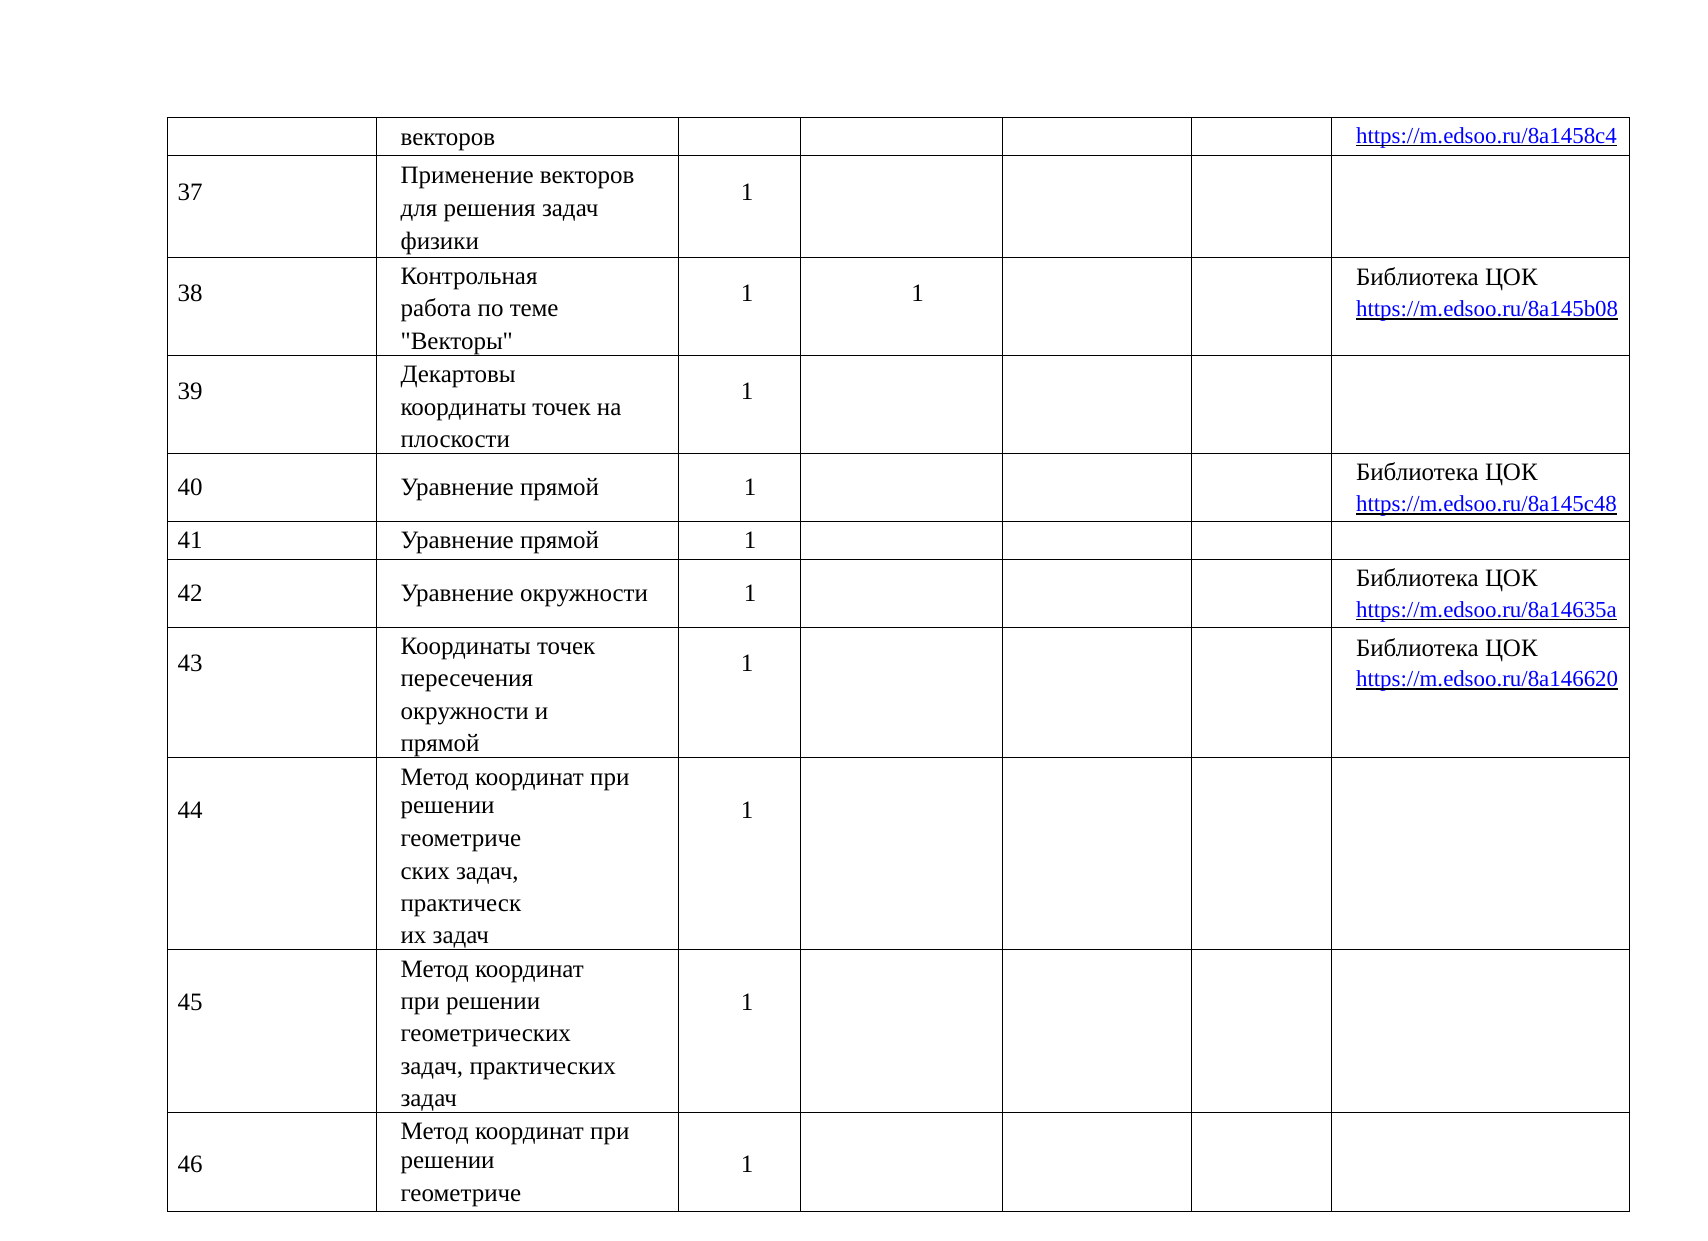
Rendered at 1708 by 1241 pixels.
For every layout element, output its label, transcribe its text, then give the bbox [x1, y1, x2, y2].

table_cell 40 [168, 454, 376, 521]
table_cell 44 [168, 758, 376, 949]
table_cell 1 [679, 522, 800, 558]
table_cell 1 [679, 156, 800, 256]
table_cell [1003, 156, 1191, 256]
table_header https://m.edsoo.ru/8a1458c4 [1332, 118, 1629, 155]
table_cell [1192, 454, 1331, 521]
table_cell 1 [679, 560, 800, 626]
table_cell 1 [679, 356, 800, 453]
table_cell [801, 454, 1002, 521]
table_cell [1003, 758, 1191, 949]
table_cell [1003, 950, 1191, 1112]
table_cell Метод координат при решении геометриче [377, 1113, 678, 1211]
table_cell Библиотека ЦОК https://m.edsoo.ru/8a14635a [1332, 560, 1629, 626]
table_cell 1 [679, 628, 800, 757]
table_cell Метод координат при решении геометрических задач, практических задач [377, 758, 678, 949]
table_cell 1 [679, 454, 800, 521]
table_header [168, 118, 376, 155]
table_cell [1003, 560, 1191, 626]
table_cell Уравнение окружности [377, 560, 678, 626]
table_cell [1192, 522, 1331, 558]
table_cell [1332, 1113, 1629, 1211]
table_cell [801, 628, 1002, 757]
table_cell 43 [168, 628, 376, 757]
table_cell Библиотека ЦОК https://m.edsoo.ru/8a146620 [1332, 628, 1629, 757]
table_cell [1332, 356, 1629, 453]
table_cell 38 [168, 258, 376, 354]
table_cell [1332, 950, 1629, 1112]
table_cell Уравнение прямой [377, 522, 678, 558]
table_cell [1003, 258, 1191, 354]
table_cell [1192, 560, 1331, 626]
table_cell 1 [679, 758, 800, 949]
table_cell [801, 356, 1002, 453]
table_cell 39 [168, 356, 376, 453]
table_cell Библиотека ЦОК https://m.edsoo.ru/8a145c48 [1332, 454, 1629, 521]
table_cell 42 [168, 560, 376, 626]
table_cell Декартовы координаты точек на плоскости [377, 356, 678, 453]
table_cell [1003, 454, 1191, 521]
table_cell [1003, 522, 1191, 558]
table_cell Метод координат при решении геометрических задач, практических задач [377, 950, 678, 1112]
table_cell [801, 560, 1002, 626]
table_cell Применение векторов для решения задач физики [377, 156, 678, 256]
table_cell [1332, 522, 1629, 558]
table_cell 46 [168, 1113, 376, 1211]
table_cell [1332, 758, 1629, 949]
table_cell [1003, 628, 1191, 757]
table_cell [1003, 356, 1191, 453]
table_cell [1192, 356, 1331, 453]
table_cell [801, 950, 1002, 1112]
table_header [1003, 118, 1191, 155]
table_cell [1332, 156, 1629, 256]
table_cell [1192, 628, 1331, 757]
table_cell [1192, 156, 1331, 256]
table_cell [801, 1113, 1002, 1211]
table_cell [1192, 1113, 1331, 1211]
table_cell Библиотека ЦОК https://m.edsoo.ru/8a145b08 [1332, 258, 1629, 354]
table_cell 41 [168, 522, 376, 558]
table_cell [1192, 258, 1331, 354]
table_cell 45 [168, 950, 376, 1112]
table_cell [801, 522, 1002, 558]
table_cell 1 [679, 258, 800, 354]
table_cell Контрольная работа по теме "Векторы" [377, 258, 678, 354]
table_cell 37 [168, 156, 376, 256]
table_cell [1003, 1113, 1191, 1211]
table_cell [1192, 950, 1331, 1112]
table_cell [801, 156, 1002, 256]
table_cell [1192, 758, 1331, 949]
table_header [679, 118, 800, 155]
table_cell Координаты точек пересечения окружности и прямой [377, 628, 678, 757]
table_header [801, 118, 1002, 155]
table_header [1192, 118, 1331, 155]
table_cell [801, 758, 1002, 949]
table_cell 1 [801, 258, 1002, 354]
table_cell 1 [679, 950, 800, 1112]
table_cell Уравнение прямой [377, 454, 678, 521]
table_header векторов [377, 118, 678, 155]
table_cell 1 [679, 1113, 800, 1211]
